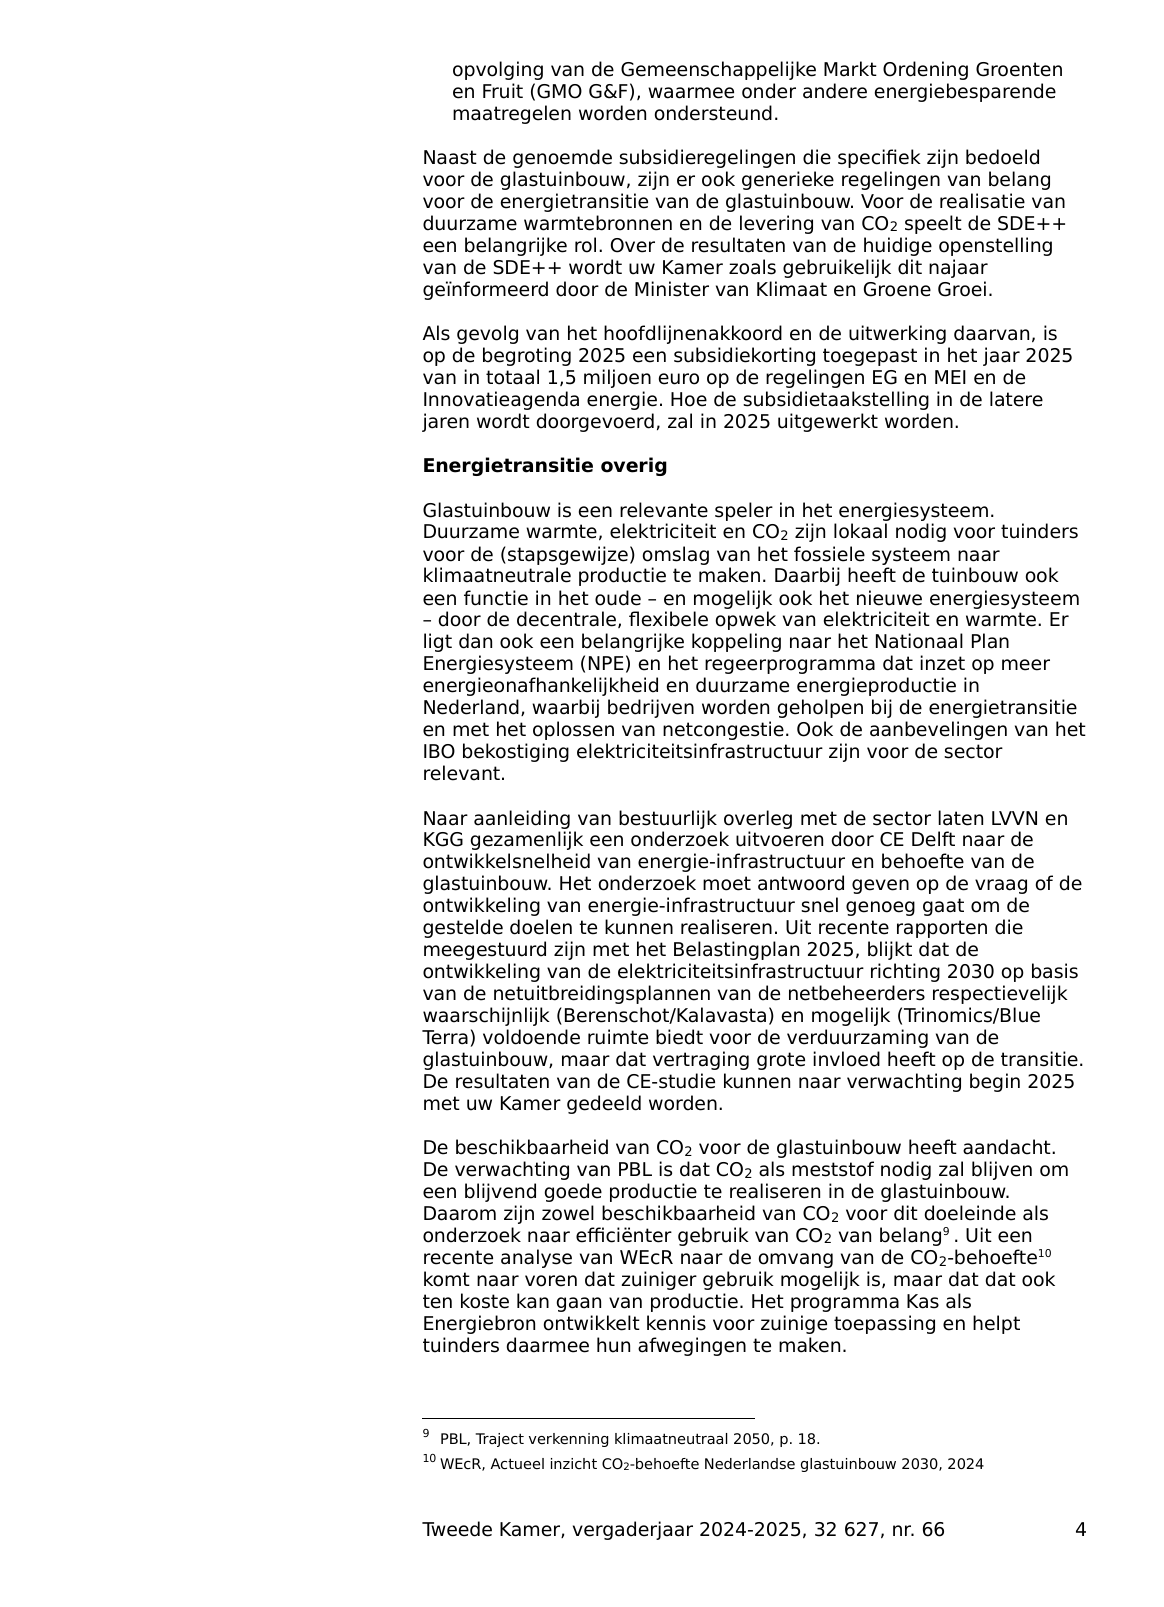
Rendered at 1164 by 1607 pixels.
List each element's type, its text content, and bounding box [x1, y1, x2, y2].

text Als gevolg van het hoofdlijnenakkoord en de uitwerking daarvan, is op de begroting 2025 een subsidiekorting toegepast in het jaar 2025 van in totaal 1,5 miljoen euro op de regelingen EG en MEI en de Innovatieagenda energie. Hoe de subsidietaakstelling in de latere jaren wordt doorgevoerd, zal in 2025 uitgewerkt worden. [422, 323, 1087, 433]
text De beschikbaarheid van CO2 voor de glastuinbouw heeft aandacht. De verwachting van PBL is dat CO2 als meststof nodig zal blijven om een blijvend goede productie te realiseren in de glastuinbouw. Daarom zijn zowel beschikbaarheid van CO2 voor dit doeleinde als onderzoek naar efficiënter gebruik van CO2 van belang. Uit een recente analyse van WEcR naar de omvang van de CO2-behoefte komt naar voren dat zuiniger gebruik mogelijk is, maar dat dat ook ten koste kan gaan van productie. Het programma Kas als Energiebron ontwikkelt kennis voor zuinige toepassing en helpt tuinders daarmee hun afwegingen te maken. [422, 1137, 1087, 1357]
text Naast de genoemde subsidieregelingen die specifiek zijn bedoeld voor de glastuinbouw, zijn er ook generieke regelingen van belang voor de energietransitie van de glastuinbouw. Voor de realisatie van duurzame warmtebronnen en de levering van CO2 speelt de SDE++ een belangrijke rol. Over de resultaten van de huidige openstelling van de SDE++ wordt uw Kamer zoals gebruikelijk dit najaar geïnformeerd door de Minister van Klimaat en Groene Groei. [422, 147, 1087, 301]
text Glastuinbouw is een relevante speler in het energiesysteem. Duurzame warmte, elektriciteit en CO2 zijn lokaal nodig voor tuinders voor de (stapsgewijze) omslag van het fossiele systeem naar klimaatneutrale productie te maken. Daarbij heeft de tuinbouw ook een functie in het oude – en mogelijk ook het nieuwe energiesysteem – door de decentrale, flexibele opwek van elektriciteit en warmte. Er ligt dan ook een belangrijke koppeling naar het Nationaal Plan Energiesysteem (NPE) en het regeerprogramma dat inzet op meer energieonafhankelijkheid en duurzame energieproductie in Nederland, waarbij bedrijven worden geholpen bij de energietransitie en met het oplossen van netcongestie. Ook de aanbevelingen van het IBO bekostiging elektriciteitsinfrastructuur zijn voor de sector relevant. [422, 499, 1087, 785]
text opvolging van de Gemeenschappelijke Markt Ordening Groenten en Fruit (GMO G&F), waarmee onder andere energiebesparende maatregelen worden ondersteund. [422, 59, 1087, 125]
text WEcR, Actueel inzicht CO2-behoefte Nederlandse glastuinbouw 2030, 2024 [422, 1452, 1087, 1474]
subtitle Energietransitie overig [422, 455, 1087, 477]
text Naar aanleiding van bestuurlijk overleg met de sector laten LVVN en KGG gezamenlijk een onderzoek uitvoeren door CE Delft naar de ontwikkelsnelheid van energie-infrastructuur en behoefte van de glastuinbouw. Het onderzoek moet antwoord geven op de vraag of de ontwikkeling van energie-infrastructuur snel genoeg gaat om de gestelde doelen te kunnen realiseren. Uit recente rapporten die meegestuurd zijn met het Belastingplan 2025, blijkt dat de ontwikkeling van de elektriciteitsinfrastructuur richting 2030 op basis van de netuitbreidingsplannen van de netbeheerders respectievelijk waarschijnlijk (Berenschot/Kalavasta) en mogelijk (Trinomics/Blue Terra) voldoende ruimte biedt voor de verduurzaming van de glastuinbouw, maar dat vertraging grote invloed heeft op de transitie. De resultaten van de CE-studie kunnen naar verwachting begin 2025 met uw Kamer gedeeld worden. [422, 807, 1087, 1115]
text PBL, Traject verkenning klimaatneutraal 2050, p. 18. [422, 1427, 1087, 1449]
